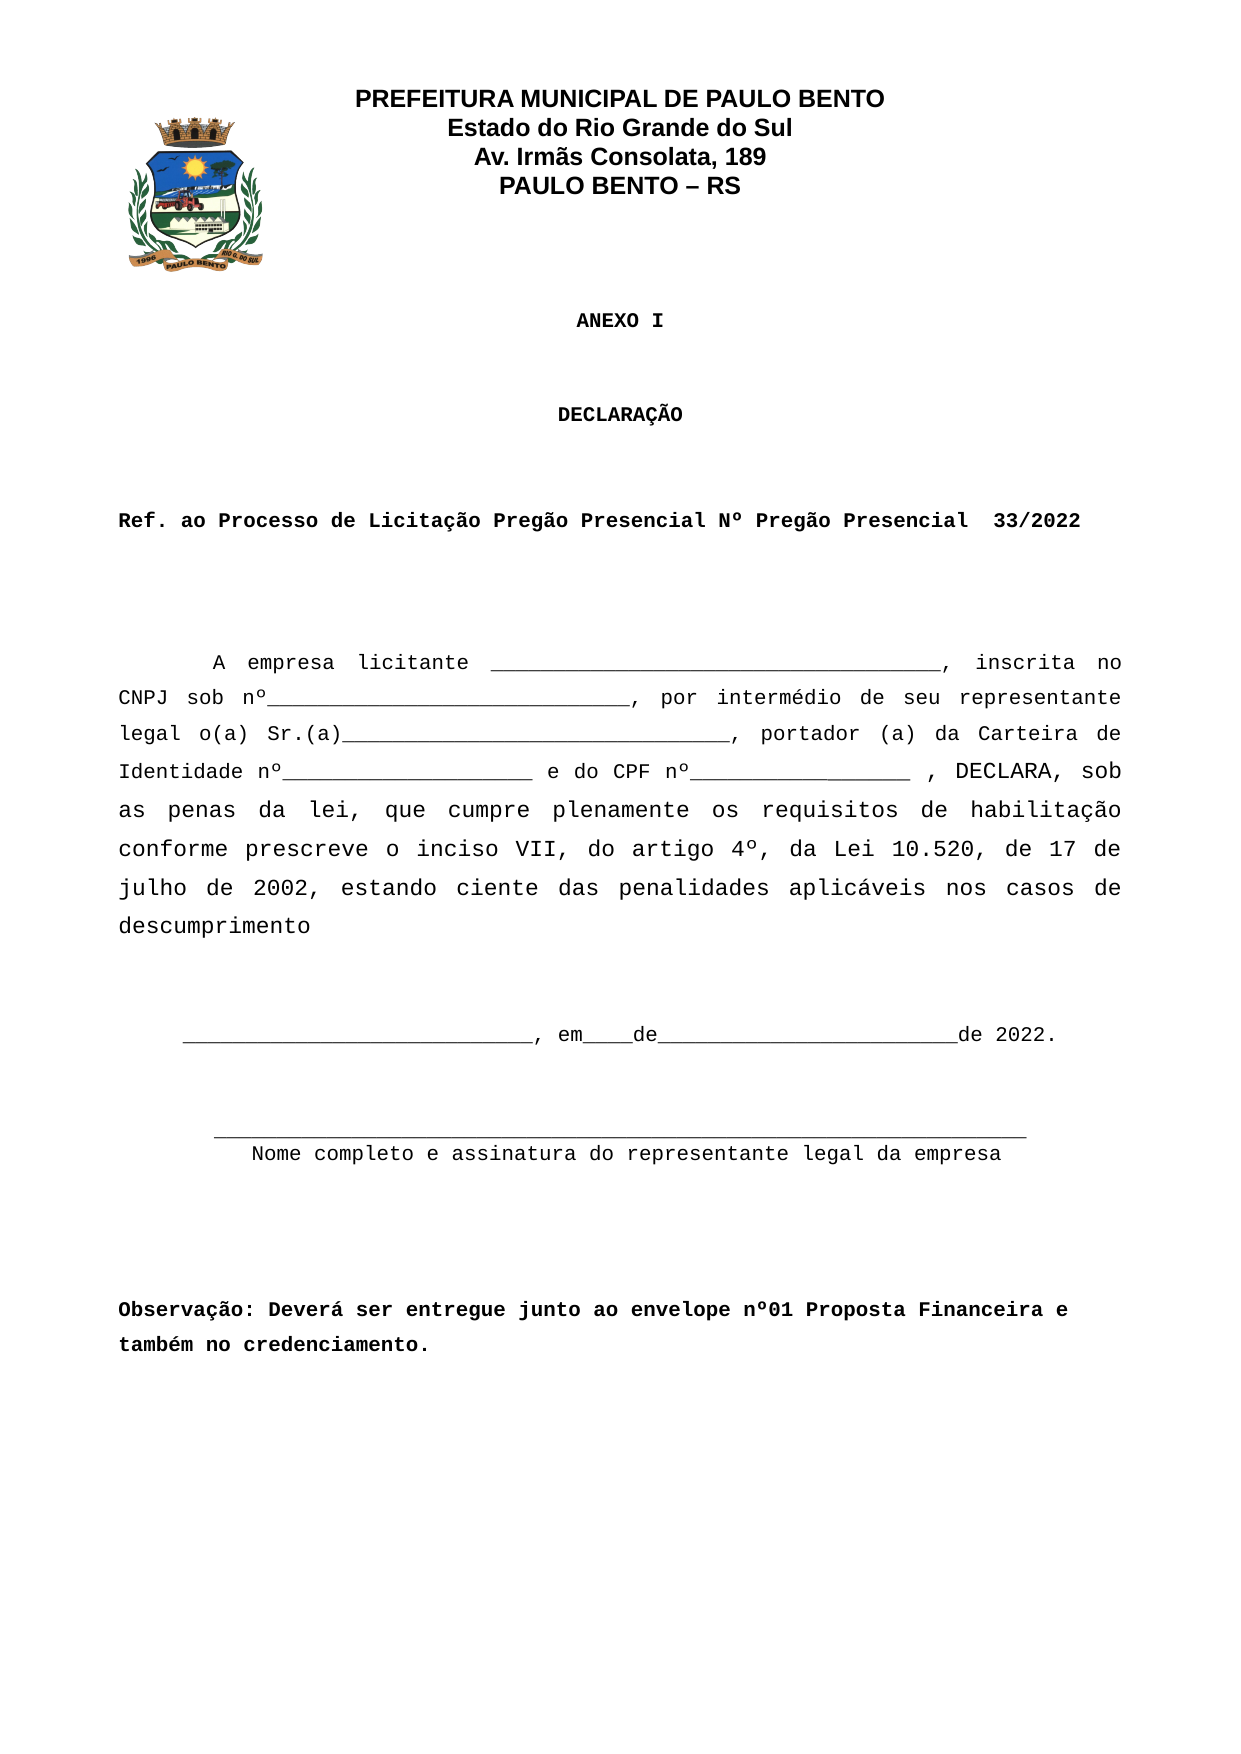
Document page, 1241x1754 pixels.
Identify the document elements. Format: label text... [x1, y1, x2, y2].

text Nome completo e assinatura do representante legal da empresa [118, 1143, 1122, 1166]
text ____________________________, em____de________________________de 2022. [118, 1024, 1122, 1048]
text Observação: Deverá ser entregue junto ao envelope nº01 Proposta Financeira e também no credenciamento. [118, 1299, 1122, 1358]
picture [128, 117, 263, 272]
text ANEXO I [118, 309, 1122, 333]
text A empresa licitante ____________________________________, inscrita no CNPJ sob nº_____________________________, por intermédio de seu representante legal o(a) Sr.(a)_______________________________, portador (a) da Carteira de Identidade nº____________________ e do CPF nº_________________ , DECLARA, sob as penas da lei, que cumpre plenamente os requisitos de habilitação conforme prescreve o inciso VII, do artigo 4º, da Lei 10.520, de 17 de julho de 2002, estando ciente das penalidades aplicáveis nos casos de descumprimento [118, 652, 1122, 941]
text _________________________________________________________________ [118, 1119, 1122, 1143]
text Ref. ao Processo de Licitação Pregão Presencial Nº Pregão Presencial 33/2022 [118, 510, 1122, 534]
text DECLARAÇÃO [118, 404, 1122, 428]
